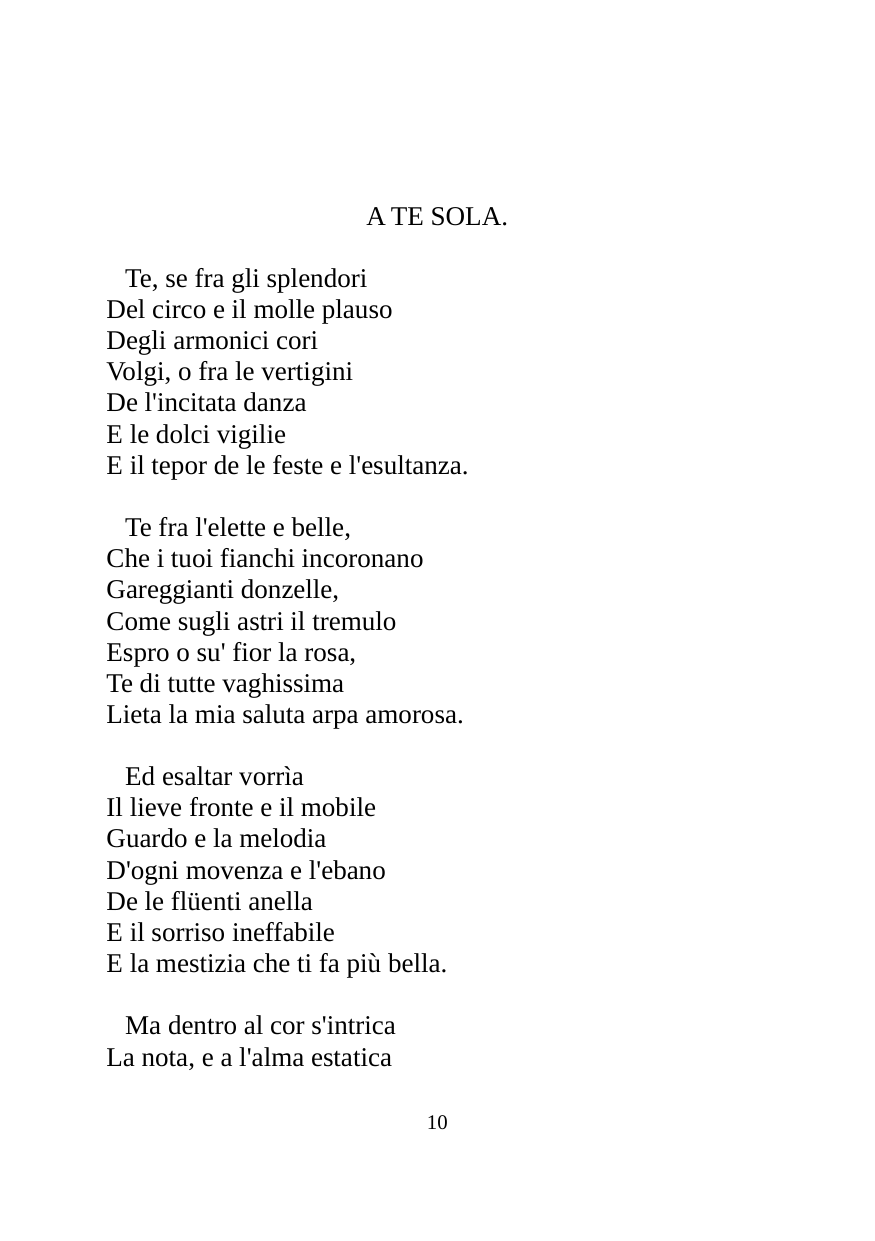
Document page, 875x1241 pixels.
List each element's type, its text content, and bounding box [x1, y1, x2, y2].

text De l'incitata danza [106, 387, 768, 418]
text E il sorriso ineffabile [106, 916, 768, 947]
text Volgi, o fra le vertigini [106, 355, 768, 387]
text Ed esaltar vorrìa [125, 760, 768, 791]
text E il tepor de le feste e l'esultanza. [106, 449, 768, 480]
text La nota, e a l'alma estatica [106, 1041, 768, 1072]
text Gareggianti donzelle, [106, 573, 768, 604]
text Te, se fra gli splendori [125, 262, 768, 293]
text De le flüenti anella [106, 885, 768, 916]
text Che i tuoi fianchi incoronano [106, 542, 768, 573]
text Il lieve fronte e il mobile [106, 791, 768, 823]
text A TE SOLA. [106, 200, 768, 231]
text Te di tutte vaghissima [106, 667, 768, 698]
text Come sugli astri il tremulo [106, 604, 768, 636]
text Ma dentro al cor s'intrica [125, 1009, 768, 1041]
text D'ogni movenza e l'ebano [106, 854, 768, 885]
text Degli armonici cori [106, 324, 768, 355]
text Espro o su' fior la rosa, [106, 636, 768, 667]
text E le dolci vigilie [106, 418, 768, 449]
text Lieta la mia saluta arpa amorosa. [106, 698, 768, 729]
text Te fra l'elette e belle, [125, 511, 768, 542]
text E la mestizia che ti fa più bella. [106, 947, 768, 978]
text Del circo e il molle plauso [106, 293, 768, 324]
text Guardo e la melodia [106, 823, 768, 854]
